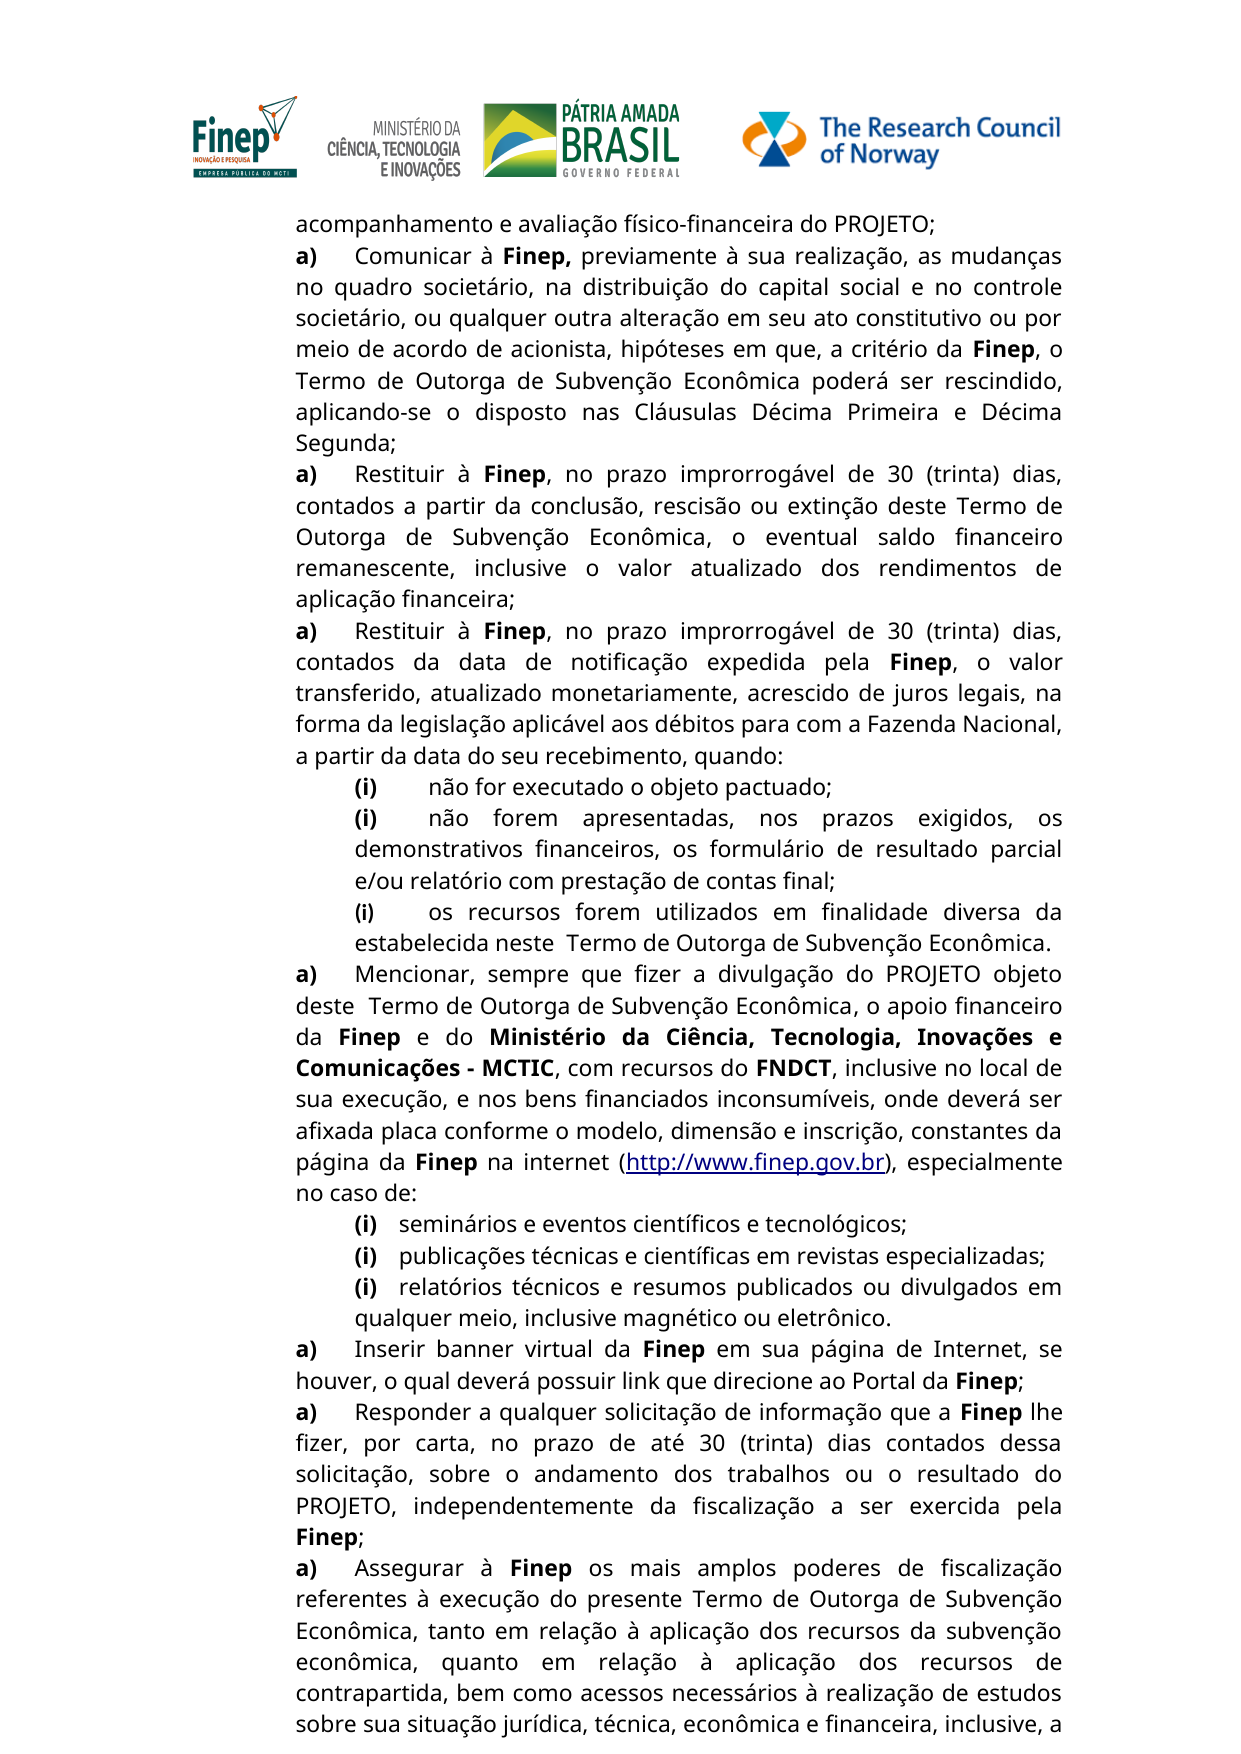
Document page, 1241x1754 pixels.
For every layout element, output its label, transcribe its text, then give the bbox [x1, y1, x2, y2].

list Mencionar, sempre que fizer a divulgação do PROJETO objeto deste Termo de Outorga de Subvenção Econômica, o apoio financeiro da Finep e do Ministério da Ciência, Tecnologia, Inovações e Comunicações - MCTIC, com recursos do FNDCT, inclusive no local de sua execução, e nos bens financiados inconsumíveis, onde deverá ser afixada placa conforme o modelo, dimensão e inscrição, constantes da página da Finep na internet (http://www.finep.gov.br), especialmente no caso de: [295, 958, 1063, 1208]
list acompanhamento e avaliação físico-financeira do PROJETO; [295, 208, 1063, 240]
list não forem apresentadas, nos prazos exigidos, os demonstrativos financeiros, os formulário de resultado parcial e/ou relatório com prestação de contas final; [354, 802, 1063, 896]
list os recursos forem utilizados em finalidade diversa da estabelecida neste Termo de Outorga de Subvenção Econômica. [354, 896, 1063, 958]
list publicações técnicas e científicas em revistas especializadas; [354, 1240, 1063, 1271]
list Assegurar à Finep os mais amplos poderes de fiscalização referentes à execução do presente Termo de Outorga de Subvenção Econômica, tanto em relação à aplicação dos recursos da subvenção econômica, quanto em relação à aplicação dos recursos de contrapartida, bem como acessos necessários à realização de estudos sobre sua situação jurídica, técnica, econômica e financeira, inclusive, a [295, 1552, 1063, 1740]
list relatórios técnicos e resumos publicados ou divulgados em qualquer meio, inclusive magnético ou eletrônico. [354, 1271, 1063, 1333]
list Responder a qualquer solicitação de informação que a Finep lhe fizer, por carta, no prazo de até 30 (trinta) dias contados dessa solicitação, sobre o andamento dos trabalhos ou o resultado do PROJETO, independentemente da fiscalização a ser exercida pela Finep; [295, 1396, 1063, 1552]
list seminários e eventos científicos e tecnológicos; [354, 1208, 1063, 1240]
list Comunicar à Finep, previamente à sua realização, as mudanças no quadro societário, na distribuição do capital social e no controle societário, ou qualquer outra alteração em seu ato constitutivo ou por meio de acordo de acionista, hipóteses em que, a critério da Finep, o Termo de Outorga de Subvenção Econômica poderá ser rescindido, aplicando-se o disposto nas Cláusulas Décima Primeira e Décima Segunda; [295, 240, 1063, 458]
list Inserir banner virtual da Finep em sua página de Internet, se houver, o qual deverá possuir link que direcione ao Portal da Finep; [295, 1333, 1063, 1396]
list não for executado o objeto pactuado; [354, 771, 1063, 802]
list Restituir à Finep, no prazo improrrogável de 30 (trinta) dias, contados a partir da conclusão, rescisão ou extinção deste Termo de Outorga de Subvenção Econômica, o eventual saldo financeiro remanescente, inclusive o valor atualizado dos rendimentos de aplicação financeira; [295, 458, 1063, 615]
list Restituir à Finep, no prazo improrrogável de 30 (trinta) dias, contados da data de notificação expedida pela Finep, o valor transferido, atualizado monetariamente, acrescido de juros legais, na forma da legislação aplicável aos débitos para com a Fazenda Nacional, a partir da data do seu recebimento, quando: [295, 615, 1063, 771]
